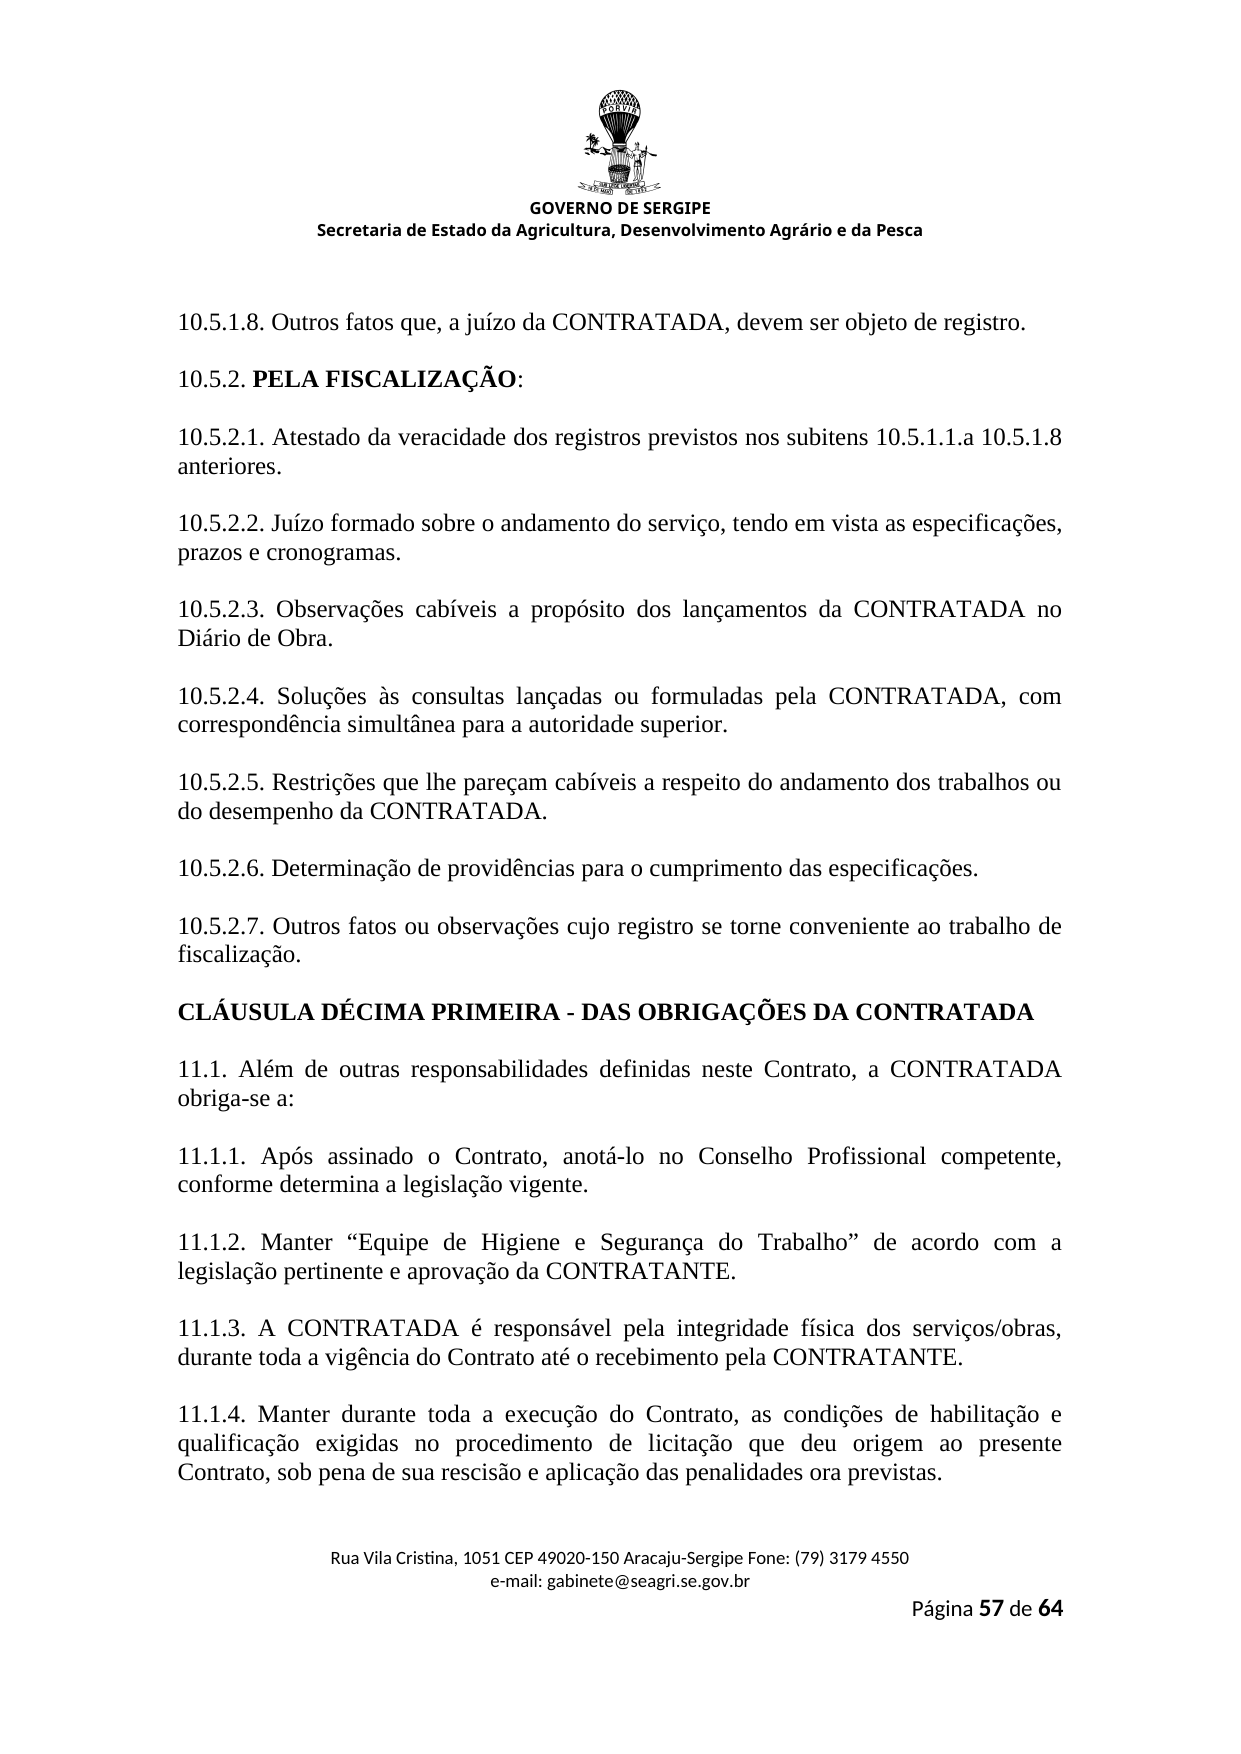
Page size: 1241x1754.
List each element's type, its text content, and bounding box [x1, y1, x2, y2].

text 11.1.3. A CONTRATADA é responsável pela integridade física dos serviços/obras, durante toda a vigência do Contrato até o recebimento pela CONTRATANTE. [177, 1313, 1063, 1371]
text 11.1.2. Manter “Equipe de Higiene e Segurança do Trabalho” de acordo com a legislação pertinente e aprovação da CONTRATANTE. [177, 1227, 1063, 1284]
text 11.1.1. Após assinado o Contrato, anotá-lo no Conselho Profissional competente, conforme determina a legislação vigente. [177, 1141, 1063, 1198]
text 10.5.2.4. Soluções às consultas lançadas ou formuladas pela CONTRATADA, com correspondência simultânea para a autoridade superior. [177, 681, 1063, 738]
text 10.5.2.2. Juízo formado sobre o andamento do serviço, tendo em vista as especificações, prazos e cronogramas. [177, 508, 1063, 566]
text 11.1. Além de outras responsabilidades definidas neste Contrato, a CONTRATADA obriga-se a: [177, 1054, 1063, 1112]
text 10.5.2.6. Determinação de providências para o cumprimento das especificações. [177, 853, 1063, 882]
text CLÁUSULA DÉCIMA PRIMEIRA - DAS OBRIGAÇÕES DA CONTRATADA [177, 997, 1063, 1026]
text 10.5.2.1. Atestado da veracidade dos registros previstos nos subitens 10.5.1.1.a 10.5.1.8 anteriores. [177, 422, 1063, 479]
text 10.5.2.5. Restrições que lhe pareçam cabíveis a respeito do andamento dos trabalhos ou do desempenho da CONTRATADA. [177, 767, 1063, 824]
text 10.5.1.8. Outros fatos que, a juízo da CONTRATADA, devem ser objeto de registro. [177, 307, 1063, 336]
text 11.1.4. Manter durante toda a execução do Contrato, as condições de habilitação e qualificação exigidas no procedimento de licitação que deu origem ao presente Contrato, sob pena de sua rescisão e aplicação das penalidades ora previstas. [177, 1399, 1063, 1486]
text 10.5.2.7. Outros fatos ou observações cujo registro se torne conveniente ao trabalho de fiscalização. [177, 911, 1063, 968]
text 10.5.2. PELA FISCALIZAÇÃO: [177, 364, 1063, 393]
text 10.5.2.3. Observações cabíveis a propósito dos lançamentos da CONTRATADA no Diário de Obra. [177, 594, 1063, 652]
